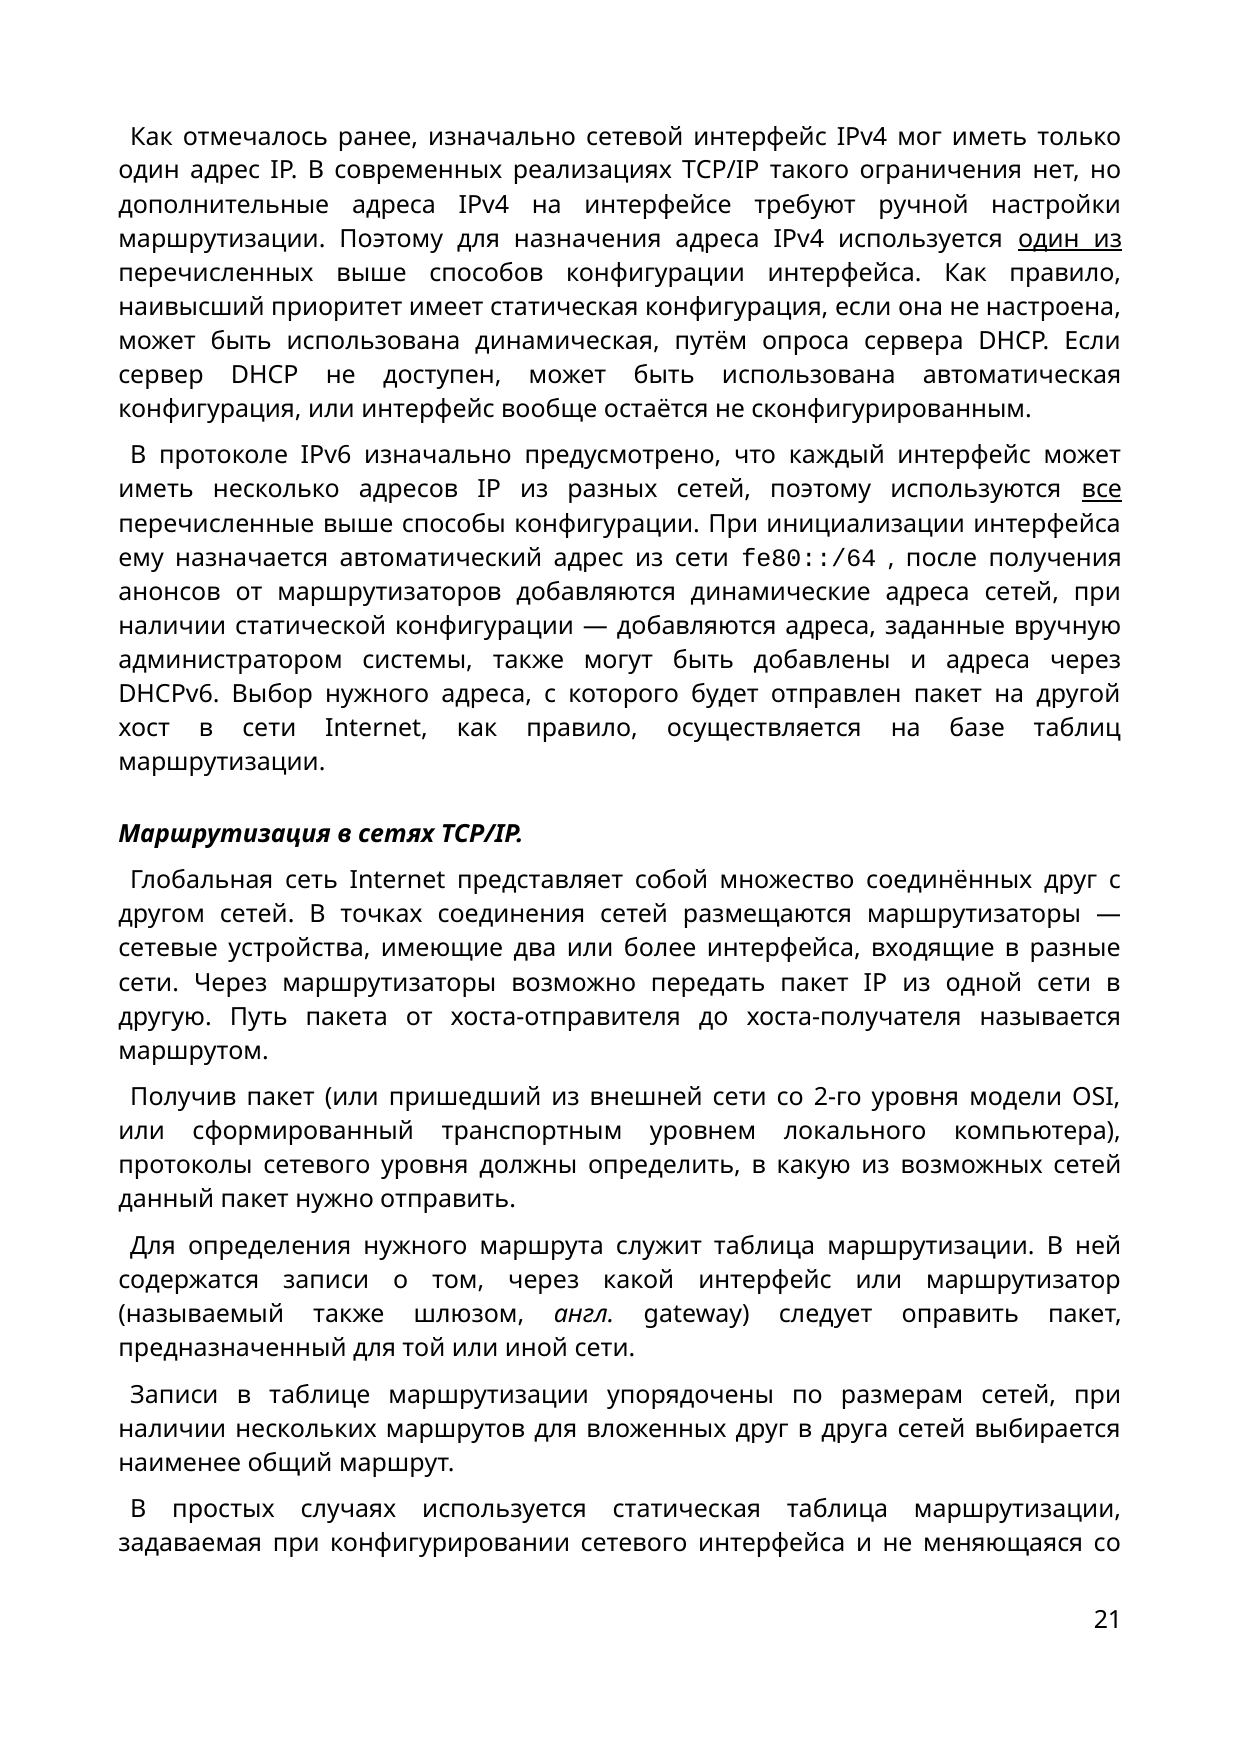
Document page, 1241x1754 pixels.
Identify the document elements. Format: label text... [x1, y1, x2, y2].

text В простых случаях используется статическая таблица маршрутизации, задаваемая при конфигурировании сетевого интерфейса и не меняющаяся со [118, 1491, 1122, 1559]
text Записи в таблице маршрутизации упорядочены по размерам сетей, при наличии нескольких маршрутов для вложенных друг в друга сетей выбирается наименее общий маршрут. [118, 1376, 1122, 1478]
subtitle Маршрутизация в сетях TCP/IP. [118, 815, 1122, 849]
text В протоколе IPv6 изначально предусмотрено, что каждый интерфейс может иметь несколько адресов IP из разных сетей, поэтому используются все перечисленные выше способы конфигурации. При инициализации интерфейса ему назначается автоматический адрес из сети fe80::/64 , после получения анонсов от маршрутизаторов добавляются динамические адреса сетей, при наличии статической конфигурации — добавляются адреса, заданные вручную администратором системы, также могут быть добавлены и адреса через DHCPv6. Выбор нужного адреса, с которого будет отправлен пакет на другой хост в сети Internet, как правило, осуществляется на базе таблиц маршрутизации. [118, 437, 1122, 778]
text Глобальная сеть Internet представляет собой множество соединённых друг с другом сетей. В точках соединения сетей размещаются маршрутизаторы — сетевые устройства, имеющие два или более интерфейса, входящие в разные сети. Через маршрутизаторы возможно передать пакет IP из одной сети в другую. Путь пакета от хоста-отправителя до хоста-получателя называется маршрутом. [118, 862, 1122, 1066]
text Для определения нужного маршрута служит таблица маршрутизации. В ней содержатся записи о том, через какой интерфейс или маршрутизатор (называемый также шлюзом, англ. gateway) следует оправить пакет, предназначенный для той или иной сети. [118, 1228, 1122, 1364]
text Получив пакет (или пришедший из внешней сети со 2-го уровня модели OSI, или сформированный транспортным уровнем локального компьютера), протоколы сетевого уровня должны определить, в какую из возможных сетей данный пакет нужно отправить. [118, 1079, 1122, 1215]
text Как отмечалось ранее, изначально сетевой интерфейс IPv4 мог иметь только один адрес IP. В современных реализациях TCP/IP такого ограничения нет, но дополнительные адреса IPv4 на интерфейсе требуют ручной настройки маршрутизации. Поэтому для назначения адреса IPv4 используется один из перечисленных выше способов конфигурации интерфейса. Как правило, наивысший приоритет имеет статическая конфигурация, если она не настроена, может быть использована динамическая, путём опроса сервера DHCP. Если сервер DHCP не доступен, может быть использована автоматическая конфигурация, или интерфейс вообще остаётся не сконфигурированным. [118, 118, 1122, 425]
